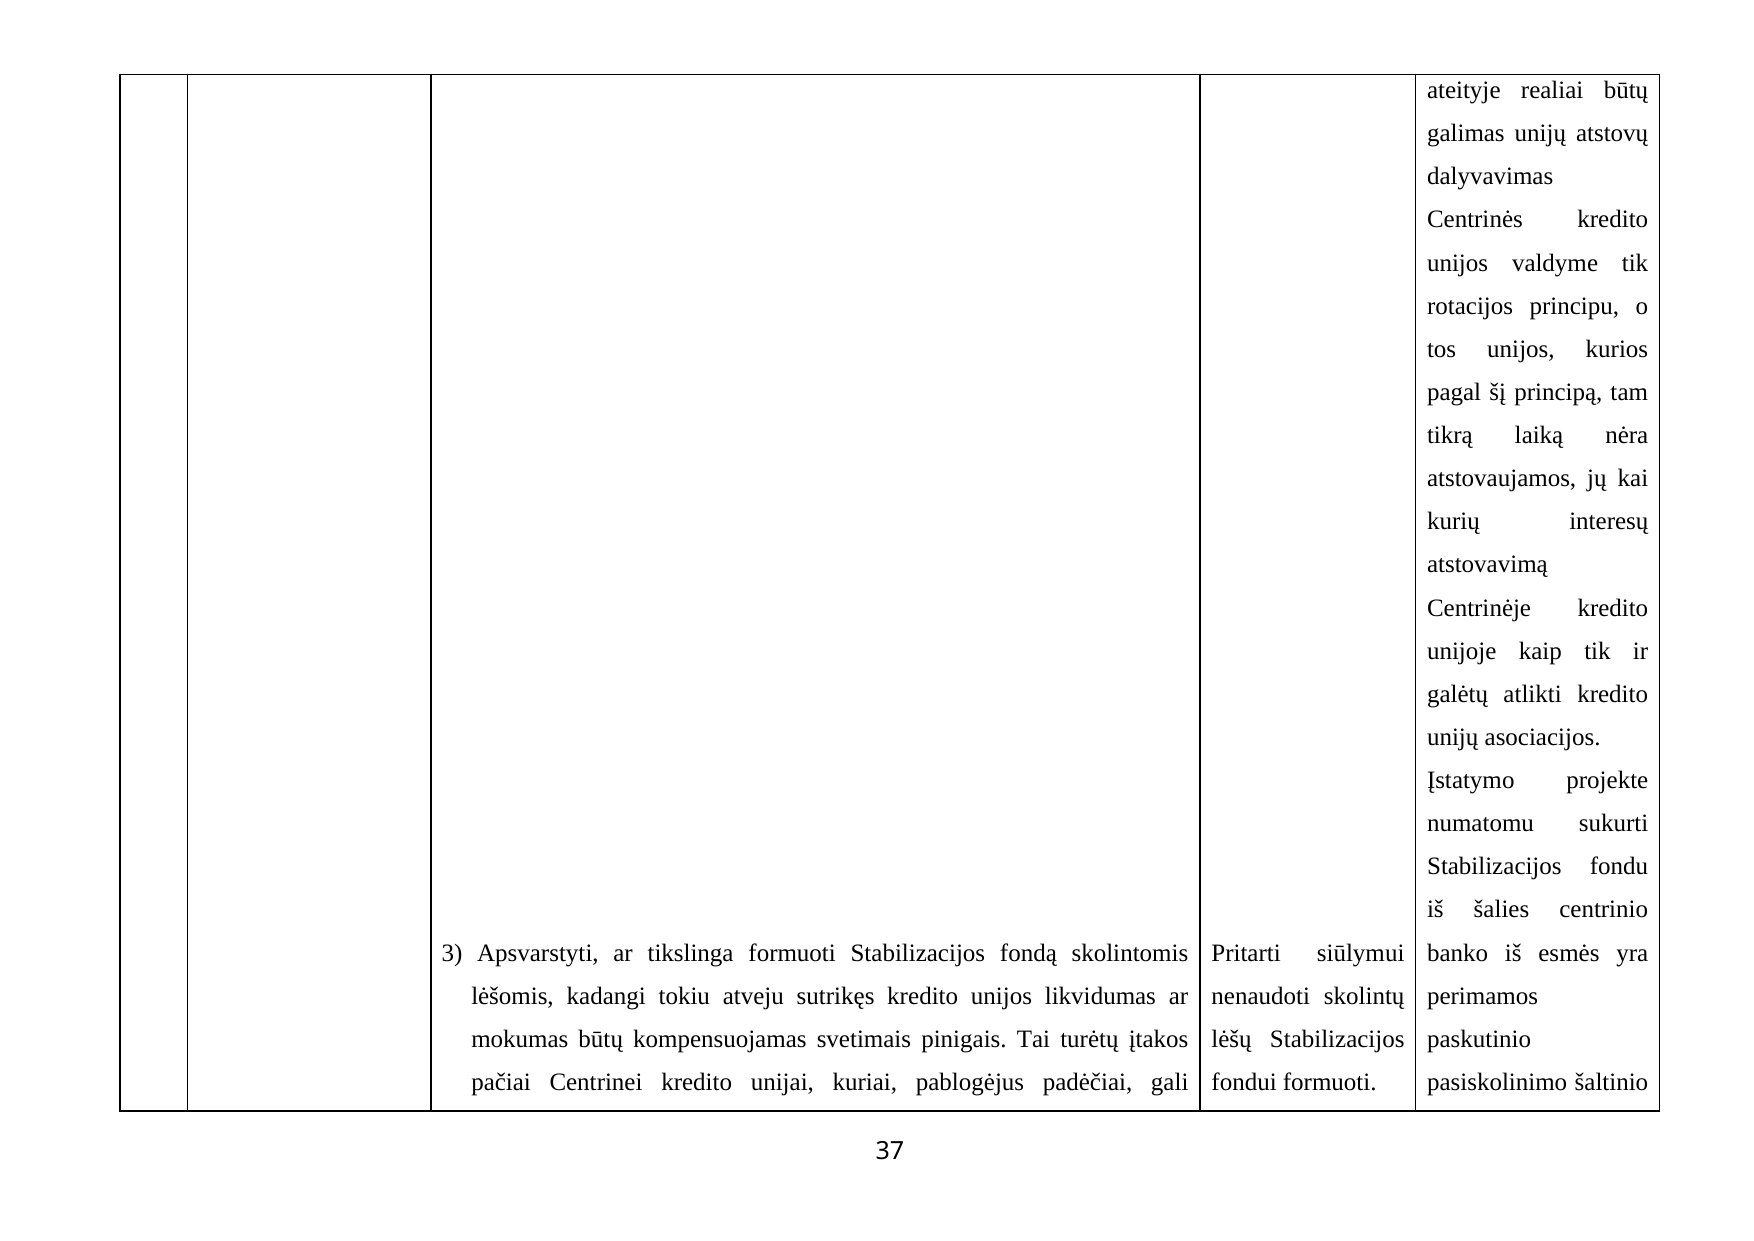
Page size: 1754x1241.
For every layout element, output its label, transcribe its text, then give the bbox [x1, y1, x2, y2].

table_cell [188, 75, 430, 1110]
table_cell Pritarti siūlymui nenaudoti skolintų lėšų Stabilizacijos fondui formuoti. [1201, 75, 1415, 1110]
table_cell 3) Apsvarstyti, ar tikslinga formuoti Stabilizacijos fondą skolintomis lėšomis, kadangi tokiu atveju sutrikęs kredito unijos likvidumas ar mokumas būtų kompensuojamas svetimais pinigais. Tai turėtų įtakos pačiai Centrinei kredito unijai, kuriai, pablogėjus padėčiai, gali [432, 75, 1199, 1110]
table_cell ateityje realiai būtų galimas unijų atstovų dalyvavimas Centrinės kredito unijos valdyme tik rotacijos principu, o tos unijos, kurios pagal šį principą, tam tikrą laiką nėra atstovaujamos, jų kai kurių interesų atstovavimą Centrinėje kredito unijoje kaip tik ir galėtų atlikti kredito unijų asociacijos. Įstatymo projekte numatomu sukurti Stabilizacijos fondu iš šalies centrinio banko iš esmės yra perimamos paskutinio pasiskolinimo šaltinio [1416, 75, 1659, 1110]
table_cell [121, 75, 187, 1110]
